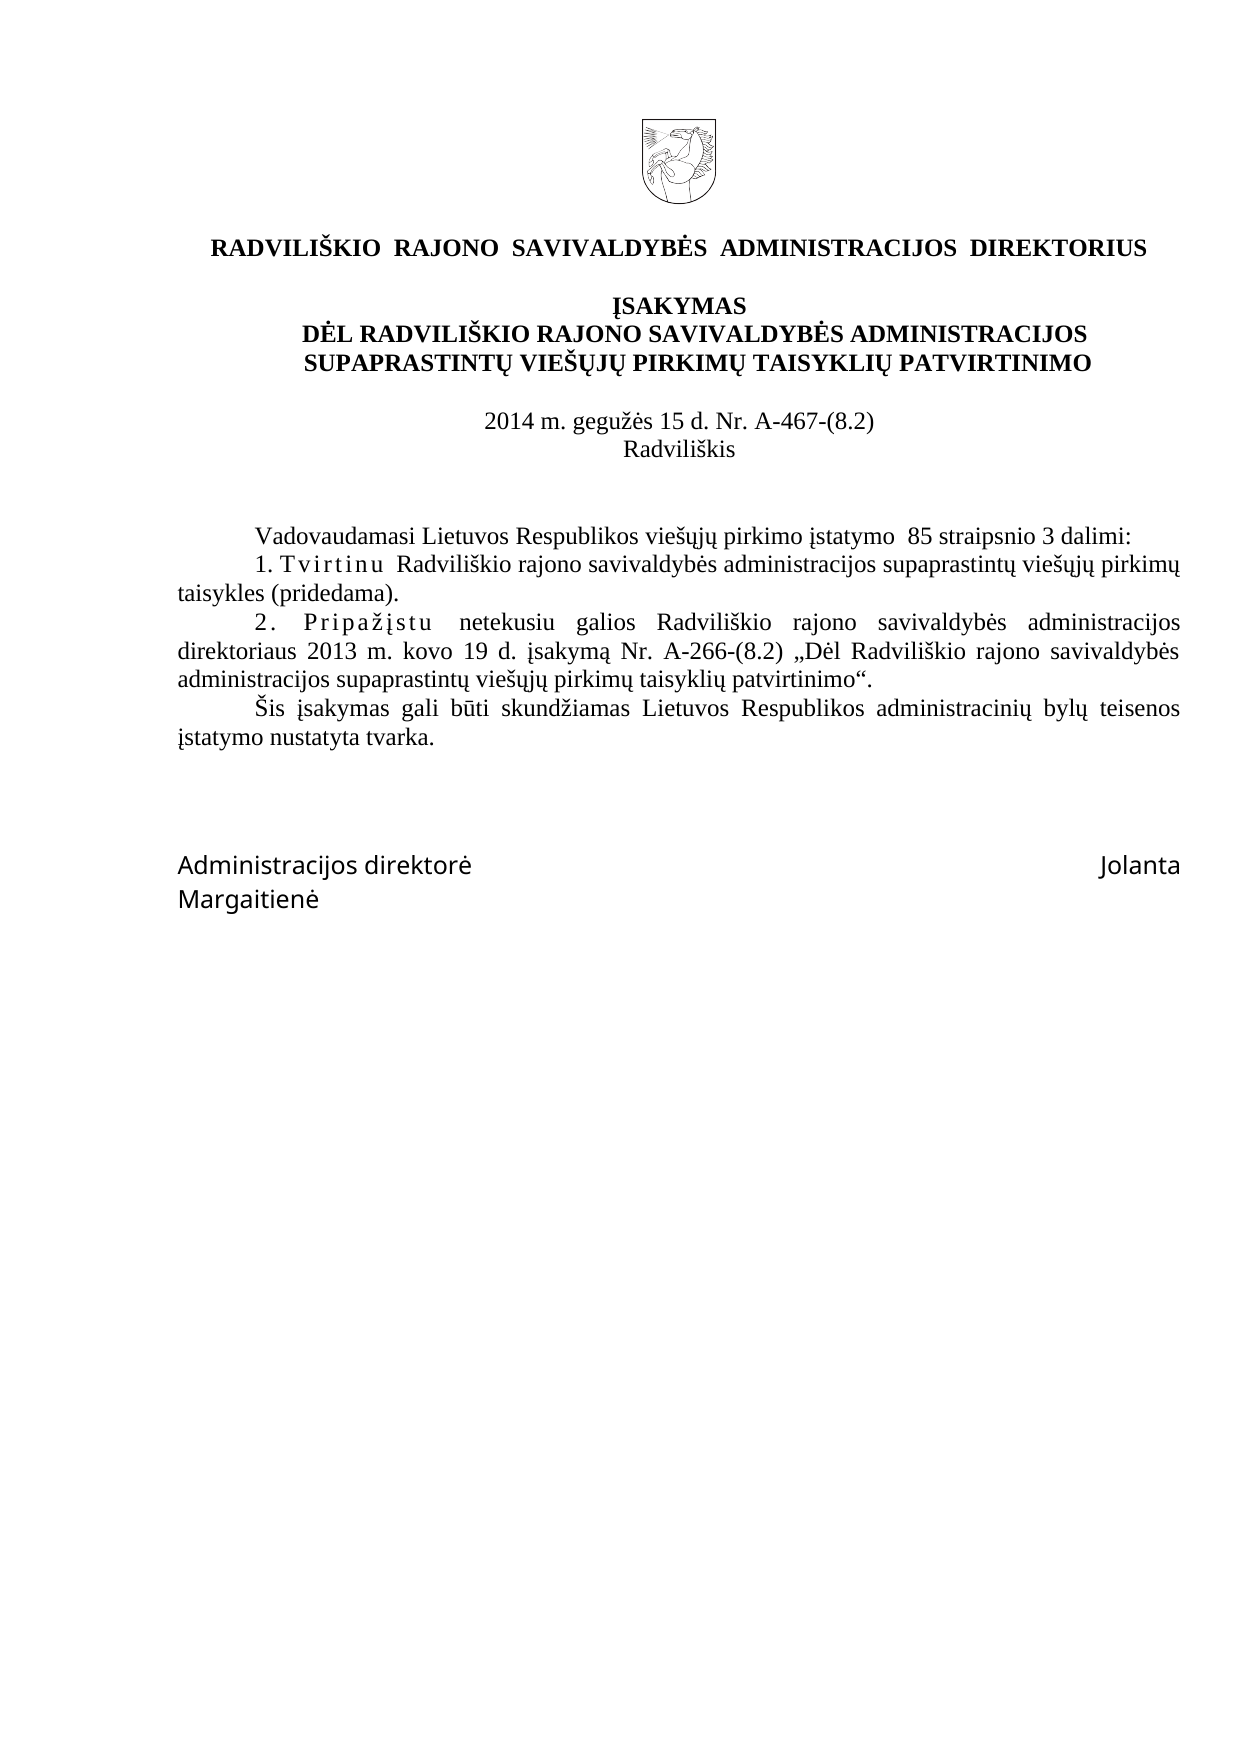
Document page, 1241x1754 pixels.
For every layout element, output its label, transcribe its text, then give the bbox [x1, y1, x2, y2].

text 2. Pripažįstu netekusiu galios Radviliškio rajono savivaldybės administracijos direktoriaus 2013 m. kovo 19 d. įsakymą Nr. A-266-(8.2) „Dėl Radviliškio rajono savivaldybės administracijos supaprastintų viešųjų pirkimų taisyklių patvirtinimo“. [177, 607, 1181, 693]
text Administracijos direktorė Jolanta Margaitienė [177, 848, 1181, 916]
text 1. Tvirtinu Radviliškio rajono savivaldybės administracijos supaprastintų viešųjų pirkimų taisykles (pridedama). [177, 549, 1181, 607]
text Radviliškis [177, 434, 1181, 463]
text SUPAPRASTINTŲ VIEŠŲJŲ PIRKIMŲ TAISYKLIŲ PATVIRTINIMO [177, 348, 1181, 377]
text RADVILIŠKIO RAJONO SAVIVALDYBĖS ADMINISTRACIJOS DIREKTORIUS [177, 233, 1181, 262]
text Šis įsakymas gali būti skundžiamas Lietuvos Respublikos administracinių bylų teisenos įstatymo nustatyta tvarka. [177, 693, 1181, 751]
text Dėl RADVILIŠKIO RAJONO SAVIVALDYBĖS ADMINISTRACIJOS [177, 319, 1181, 348]
text 2014 m. gegužės 15 d. Nr. A-467-(8.2) [177, 406, 1181, 434]
text ĮSAKYMAS [177, 291, 1181, 319]
text Vadovaudamasi Lietuvos Respublikos viešųjų pirkimo įstatymo 85 straipsnio 3 dalimi: [177, 521, 1181, 549]
